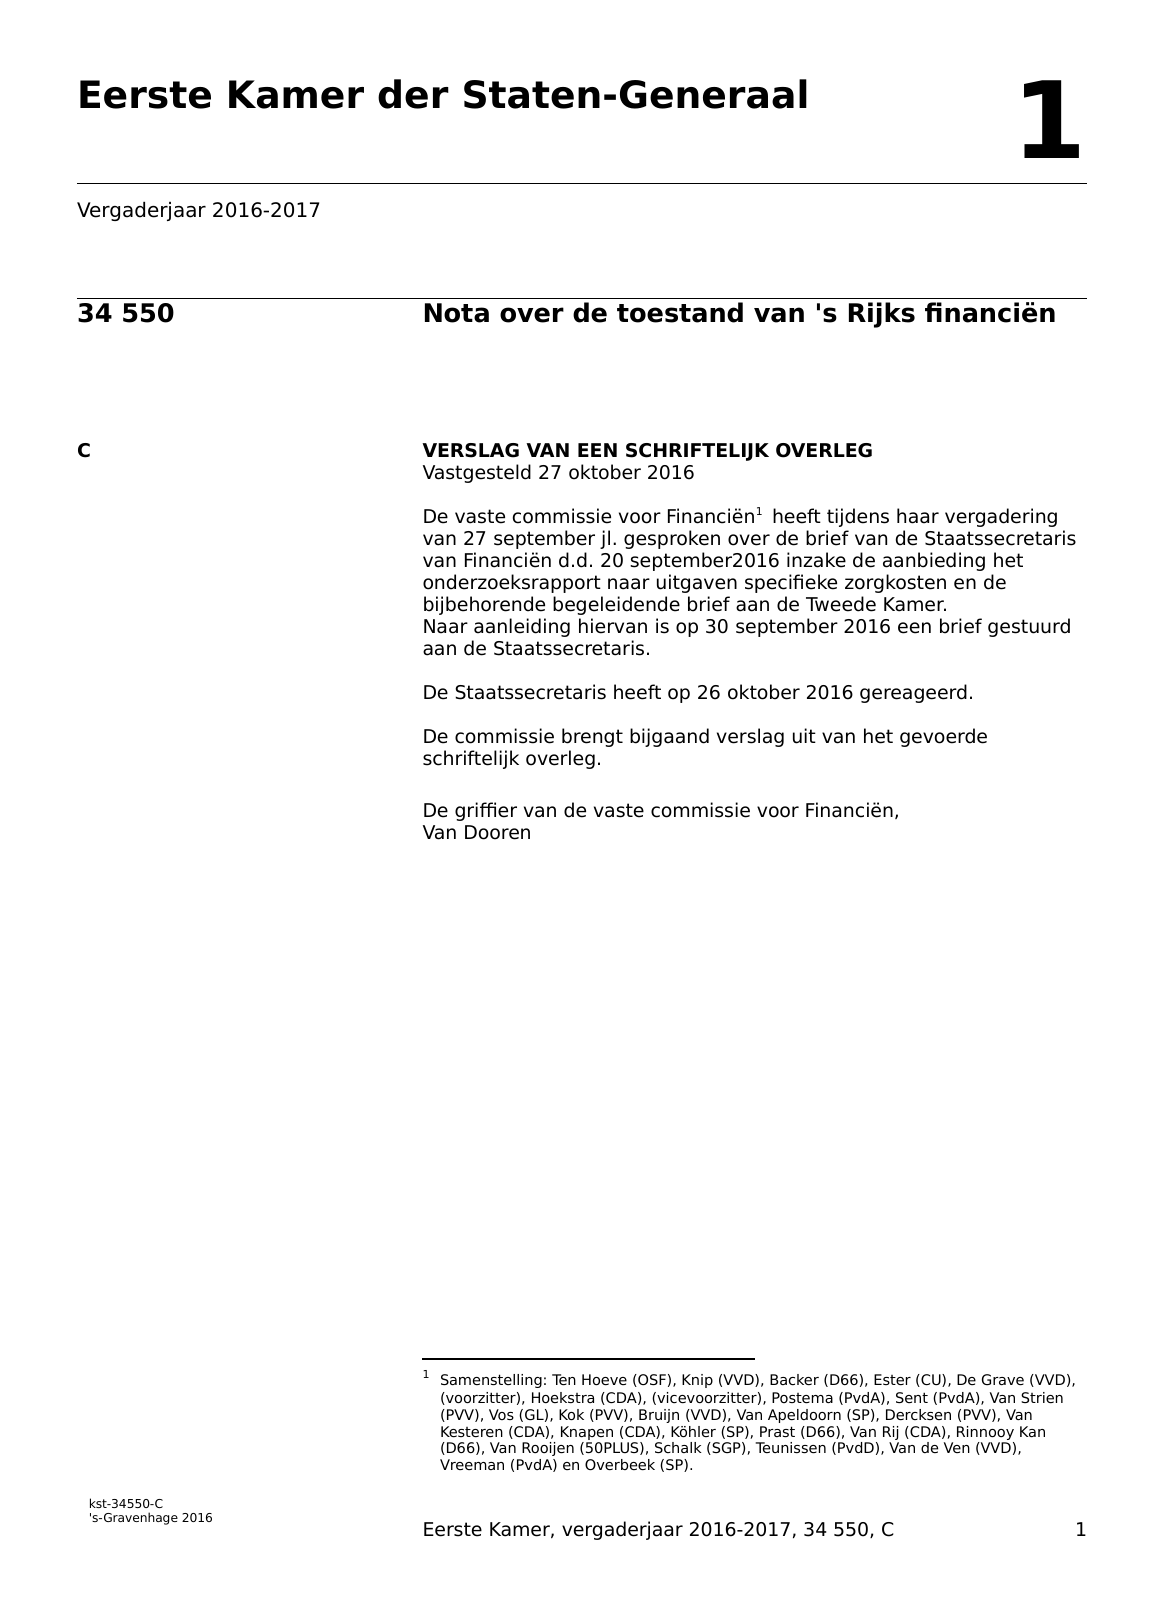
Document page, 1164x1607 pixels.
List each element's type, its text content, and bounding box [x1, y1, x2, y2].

text 's-Gravenhage 2016 [88, 1511, 323, 1525]
text De commissie brengt bijgaand verslag uit van het gevoerde schriftelijk overleg. [422, 726, 1087, 770]
text De vaste commissie voor Financiën heeft tijdens haar vergadering van 27 september jl. gesproken over de brief van de Staatssecretaris van Financiën d.d. 20 september2016 inzake de aanbieding het onderzoeksrapport naar uitgaven specifieke zorgkosten en de bijbehorende begeleidende brief aan de Tweede Kamer. [422, 506, 1087, 616]
text De Staatssecretaris heeft op 26 oktober 2016 gereageerd. [422, 682, 1087, 704]
text Vastgesteld 27 oktober 2016 [422, 462, 1087, 484]
subtitle C VERSLAG VAN EEN SCHRIFTELIJK OVERLEG [77, 440, 1087, 462]
table_cell Vergaderjaar 2016-2017 [77, 184, 1087, 298]
text kst-34550-C [88, 1497, 323, 1511]
table_header Eerste Kamer der Staten-Generaal [77, 59, 886, 183]
text Naar aanleiding hiervan is op 30 september 2016 een brief gestuurd aan de Staatssecretaris. [422, 616, 1087, 660]
subtitle 34 550 Nota over de toestand van 's Rijks financiën [77, 299, 1087, 329]
text Samenstelling: Ten Hoeve (OSF), Knip (VVD), Backer (D66), Ester (CU), De Grave (VVD), (voorzitter), Hoekstra (CDA), (vicevoorzitter), Postema (PvdA), Sent (PvdA), Van Strien (PVV), Vos (GL), Kok (PVV), Bruijn (VVD), Van Apeldoorn (SP), Dercksen (PVV), Van Kesteren (CDA), Knapen (CDA), Köhler (SP), Prast (D66), Van Rij (CDA), Rinnooy Kan (D66), Van Rooijen (50PLUS), Schalk (SGP), Teunissen (PvdD), Van de Ven (VVD), Vreeman (PvdA) en Overbeek (SP). [422, 1368, 1087, 1474]
table_header 1 [886, 59, 1087, 183]
text De griffier van de vaste commissie voor Financiën, Van Dooren [422, 800, 1087, 844]
